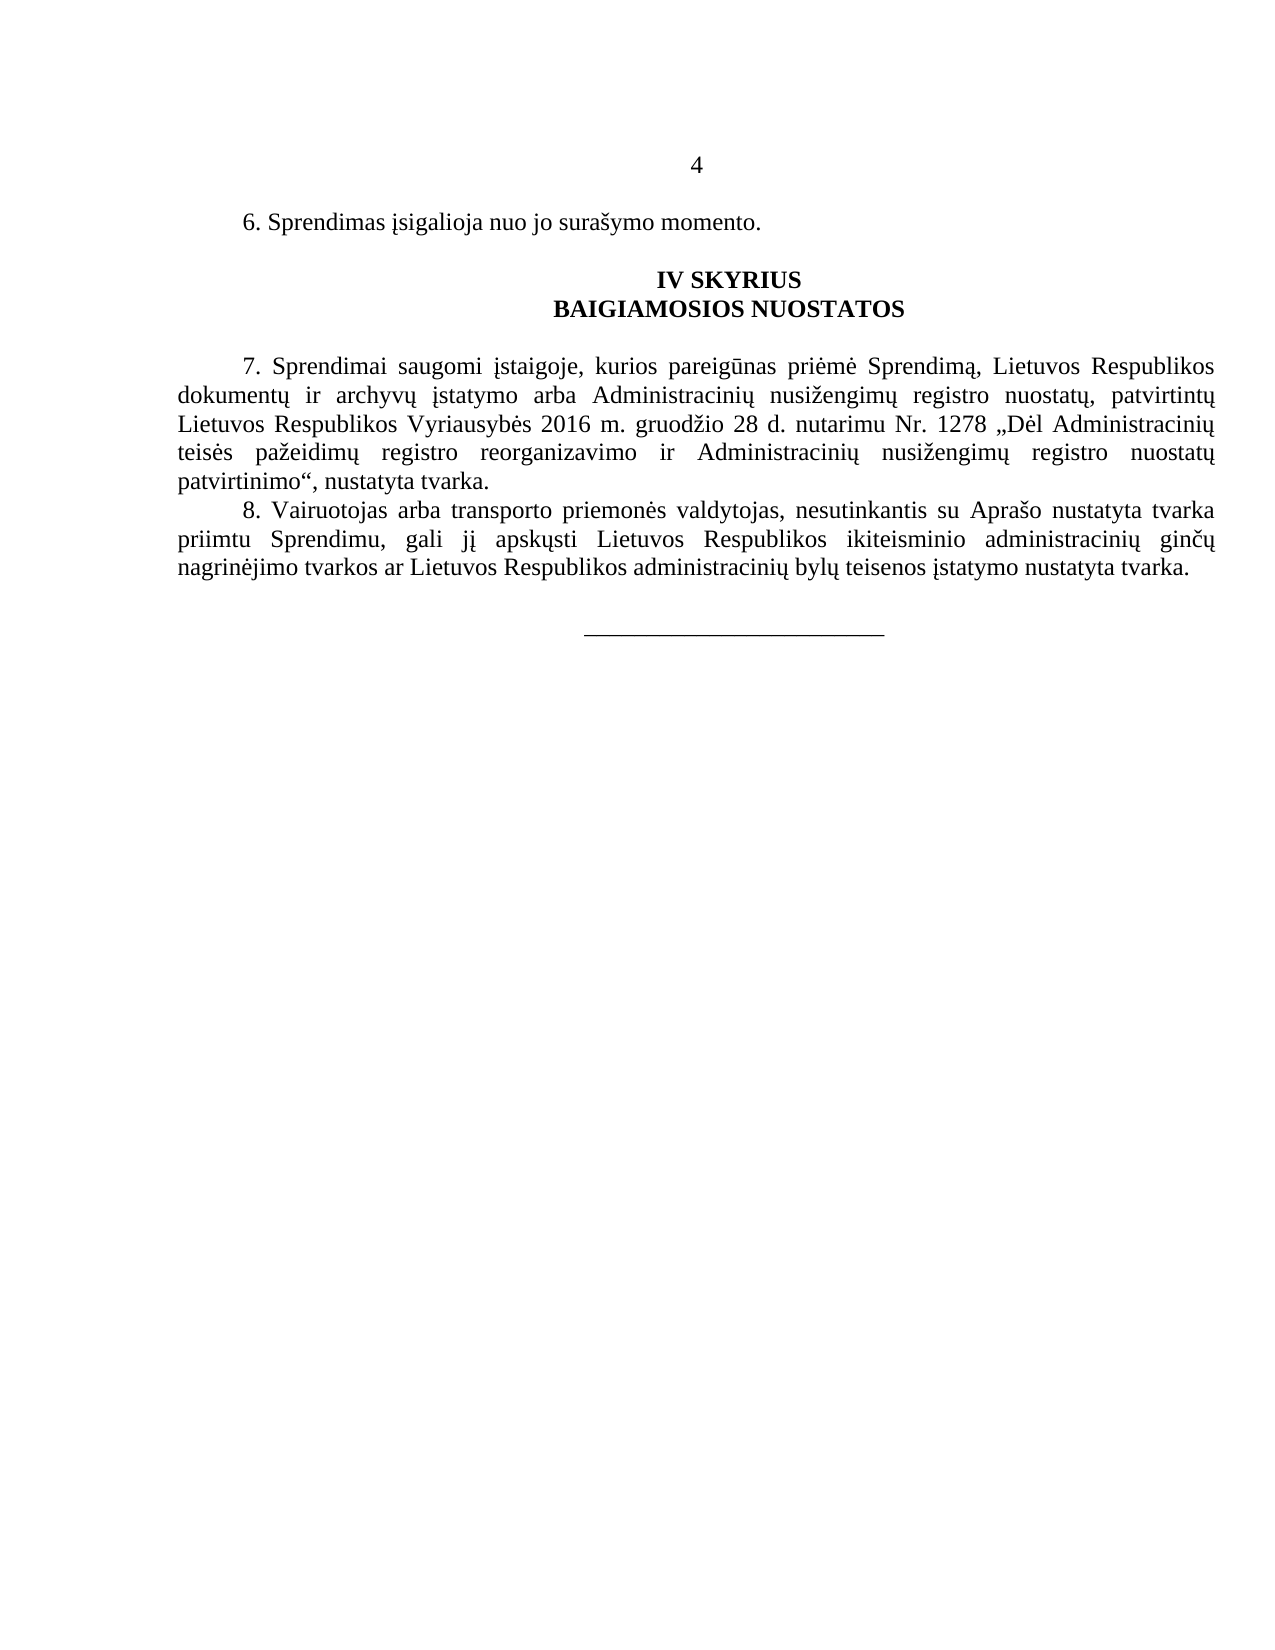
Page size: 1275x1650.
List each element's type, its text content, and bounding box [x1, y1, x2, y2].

text 8. Vairuotojas arba transporto priemonės valdytojas, nesutinkantis su Aprašo nustatyta tvarka priimtu Sprendimu, gali jį apskųsti Lietuvos Respublikos ikiteisminio administracinių ginčų nagrinėjimo tvarkos ar Lietuvos Respublikos administracinių bylų teisenos įstatymo nustatyta tvarka. [177, 495, 1216, 581]
text 6. Sprendimas įsigalioja nuo jo surašymo momento. [177, 207, 1216, 236]
text IV SKYRIUS [177, 265, 1216, 294]
text BAIGIAMOSIOS NUOSTATOS [177, 294, 1216, 322]
text 7. Sprendimai saugomi įstaigoje, kurios pareigūnas priėmė Sprendimą, Lietuvos Respublikos dokumentų ir archyvų įstatymo arba Administracinių nusižengimų registro nuostatų, patvirtintų Lietuvos Respublikos Vyriausybės 2016 m. gruodžio 28 d. nutarimu Nr. 1278 „Dėl Administracinių teisės pažeidimų registro reorganizavimo ir Administracinių nusižengimų registro nuostatų patvirtinimo“, nustatyta tvarka. [177, 351, 1216, 495]
text ________________________ [177, 610, 1216, 639]
